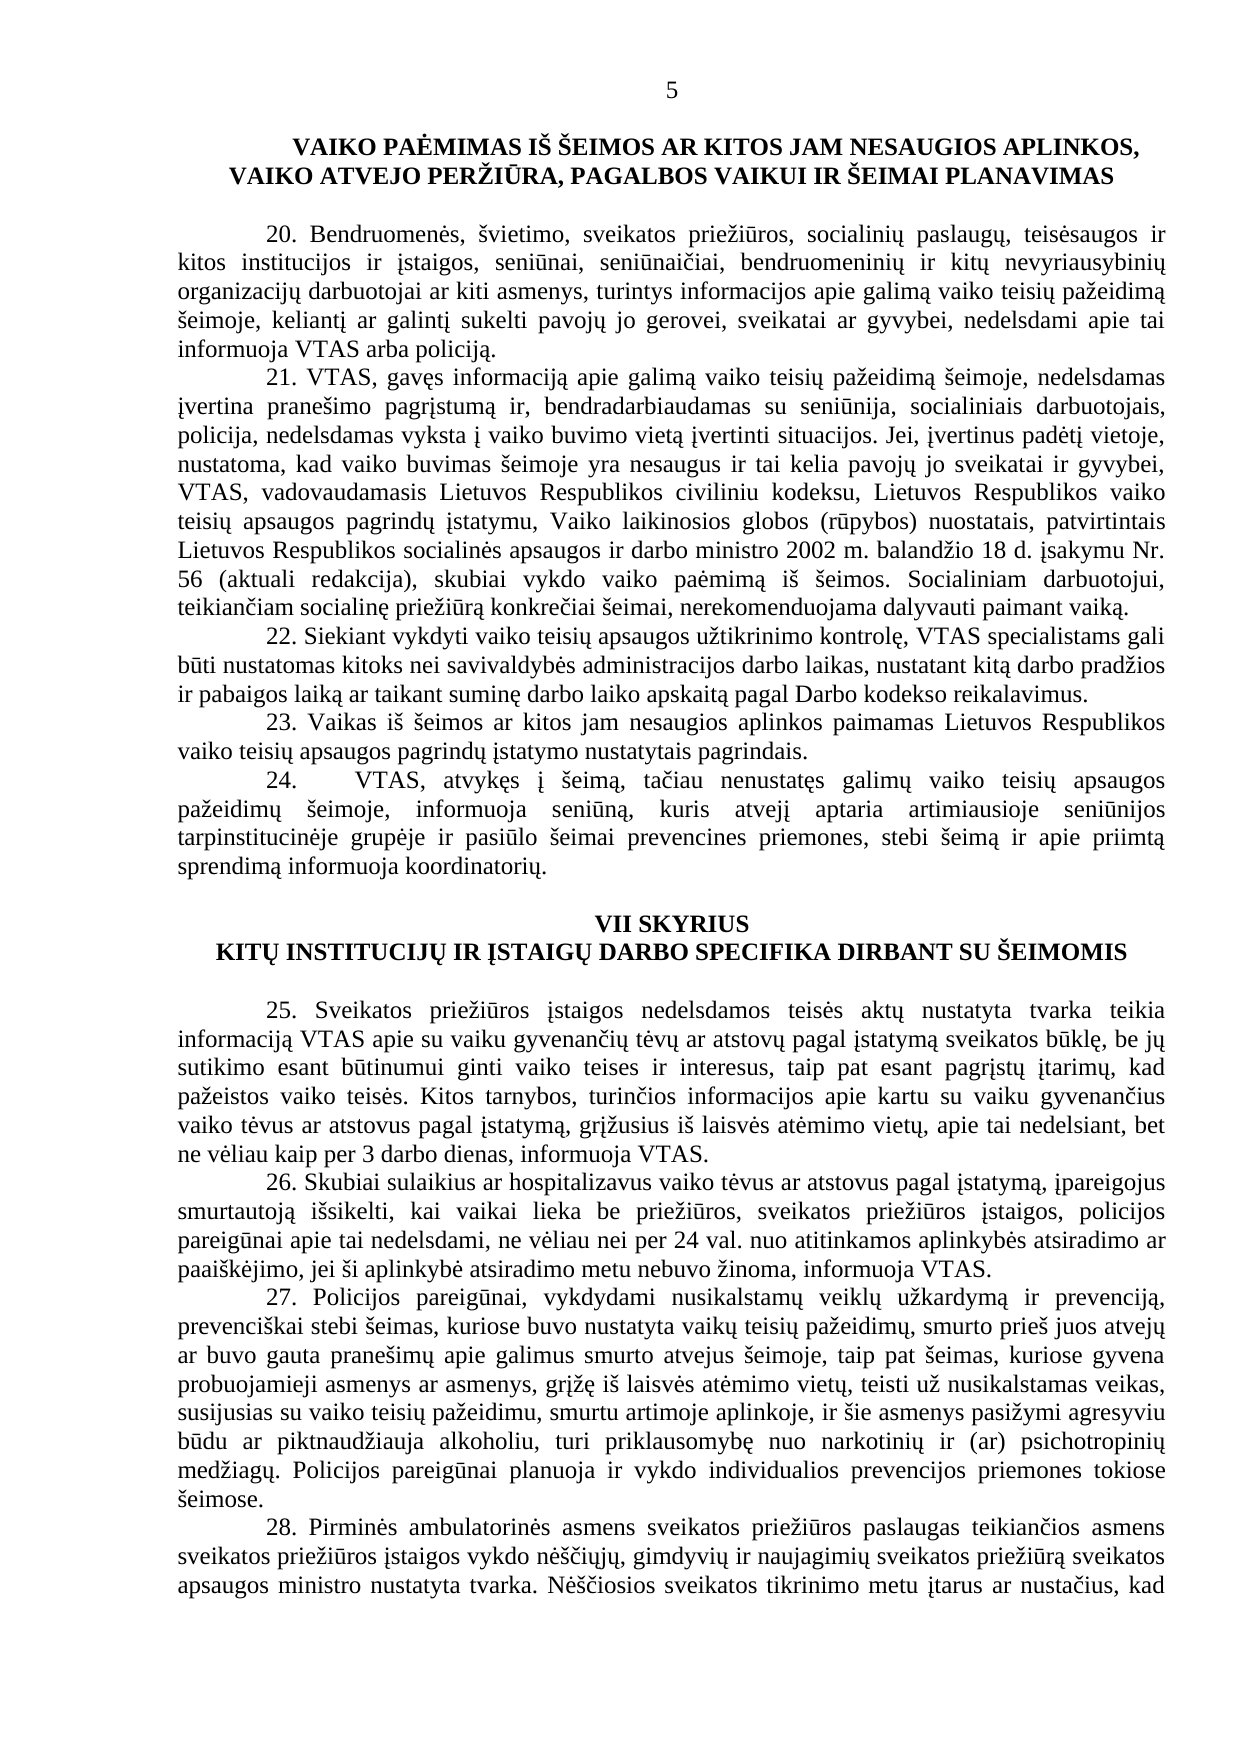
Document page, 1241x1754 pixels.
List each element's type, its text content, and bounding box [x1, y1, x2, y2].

text 22. Siekiant vykdyti vaiko teisių apsaugos užtikrinimo kontrolę, VTAS specialistams gali būti nustatomas kitoks nei savivaldybės administracijos darbo laikas, nustatant kitą darbo pradžios ir pabaigos laiką ar taikant suminę darbo laiko apskaitą pagal Darbo kodekso reikalavimus. [177, 621, 1166, 707]
text 26. Skubiai sulaikius ar hospitalizavus vaiko tėvus ar atstovus pagal įstatymą, įpareigojus smurtautoją išsikelti, kai vaikai lieka be priežiūros, sveikatos priežiūros įstaigos, policijos pareigūnai apie tai nedelsdami, ne vėliau nei per 24 val. nuo atitinkamos aplinkybės atsiradimo ar paaiškėjimo, jei ši aplinkybė atsiradimo metu nebuvo žinoma, informuoja VTAS. [177, 1167, 1166, 1282]
text VAIKO PAĖMIMAS IŠ ŠEIMOS AR KITOS JAM NESAUGIOS APLINKOS, VAIKO ATVEJO PERŽIŪRA, PAGALBOS VAIKUI IR ŠEIMAI PLANAVIMAS [177, 132, 1166, 190]
text 25. Sveikatos priežiūros įstaigos nedelsdamos teisės aktų nustatyta tvarka teikia informaciją VTAS apie su vaiku gyvenančių tėvų ar atstovų pagal įstatymą sveikatos būklę, be jų sutikimo esant būtinumui ginti vaiko teises ir interesus, taip pat esant pagrįstų įtarimų, kad pažeistos vaiko teisės. Kitos tarnybos, turinčios informacijos apie kartu su vaiku gyvenančius vaiko tėvus ar atstovus pagal įstatymą, grįžusius iš laisvės atėmimo vietų, apie tai nedelsiant, bet ne vėliau kaip per 3 darbo dienas, informuoja VTAS. [177, 995, 1166, 1167]
text VII SKYRIUS [177, 909, 1166, 937]
text 28. Pirminės ambulatorinės asmens sveikatos priežiūros paslaugas teikiančios asmens sveikatos priežiūros įstaigos vykdo nėščiųjų, gimdyvių ir naujagimių sveikatos priežiūrą sveikatos apsaugos ministro nustatyta tvarka. Nėščiosios sveikatos tikrinimo metu įtarus ar nustačius, kad [177, 1512, 1166, 1599]
text 24. VTAS, atvykęs į šeimą, tačiau nenustatęs galimų vaiko teisių apsaugos pažeidimų šeimoje, informuoja seniūną, kuris atvejį aptaria artimiausioje seniūnijos tarpinstitucinėje grupėje ir pasiūlo šeimai prevencines priemones, stebi šeimą ir apie priimtą sprendimą informuoja koordinatorių. [177, 765, 1166, 880]
text 20. Bendruomenės, švietimo, sveikatos priežiūros, socialinių paslaugų, teisėsaugos ir kitos institucijos ir įstaigos, seniūnai, seniūnaičiai, bendruomeninių ir kitų nevyriausybinių organizacijų darbuotojai ar kiti asmenys, turintys informacijos apie galimą vaiko teisių pažeidimą šeimoje, keliantį ar galintį sukelti pavojų jo gerovei, sveikatai ar gyvybei, nedelsdami apie tai informuoja VTAS arba policiją. [177, 219, 1166, 362]
text KITŲ INSTITUCIJŲ IR ĮSTAIGŲ DARBO SPECIFIKA DIRBANT SU ŠEIMOMIS [177, 937, 1166, 966]
text 27. Policijos pareigūnai, vykdydami nusikalstamų veiklų užkardymą ir prevenciją, prevenciškai stebi šeimas, kuriose buvo nustatyta vaikų teisių pažeidimų, smurto prieš juos atvejų ar buvo gauta pranešimų apie galimus smurto atvejus šeimoje, taip pat šeimas, kuriose gyvena probuojamieji asmenys ar asmenys, grįžę iš laisvės atėmimo vietų, teisti už nusikalstamas veikas, susijusias su vaiko teisių pažeidimu, smurtu artimoje aplinkoje, ir šie asmenys pasižymi agresyviu būdu ar piktnaudžiauja alkoholiu, turi priklausomybę nuo narkotinių ir (ar) psichotropinių medžiagų. Policijos pareigūnai planuoja ir vykdo individualios prevencijos priemones tokiose šeimose. [177, 1282, 1166, 1512]
text 21. VTAS, gavęs informaciją apie galimą vaiko teisių pažeidimą šeimoje, nedelsdamas įvertina pranešimo pagrįstumą ir, bendradarbiaudamas su seniūnija, socialiniais darbuotojais, policija, nedelsdamas vyksta į vaiko buvimo vietą įvertinti situacijos. Jei, įvertinus padėtį vietoje, nustatoma, kad vaiko buvimas šeimoje yra nesaugus ir tai kelia pavojų jo sveikatai ir gyvybei, VTAS, vadovaudamasis Lietuvos Respublikos civiliniu kodeksu, Lietuvos Respublikos vaiko teisių apsaugos pagrindų įstatymu, Vaiko laikinosios globos (rūpybos) nuostatais, patvirtintais Lietuvos Respublikos socialinės apsaugos ir darbo ministro 2002 m. balandžio 18 d. įsakymu Nr. 56 (aktuali redakcija), skubiai vykdo vaiko paėmimą iš šeimos. Socialiniam darbuotojui, teikiančiam socialinę priežiūrą konkrečiai šeimai, nerekomenduojama dalyvauti paimant vaiką. [177, 362, 1166, 621]
text 23. Vaikas iš šeimos ar kitos jam nesaugios aplinkos paimamas Lietuvos Respublikos vaiko teisių apsaugos pagrindų įstatymo nustatytais pagrindais. [177, 707, 1166, 765]
